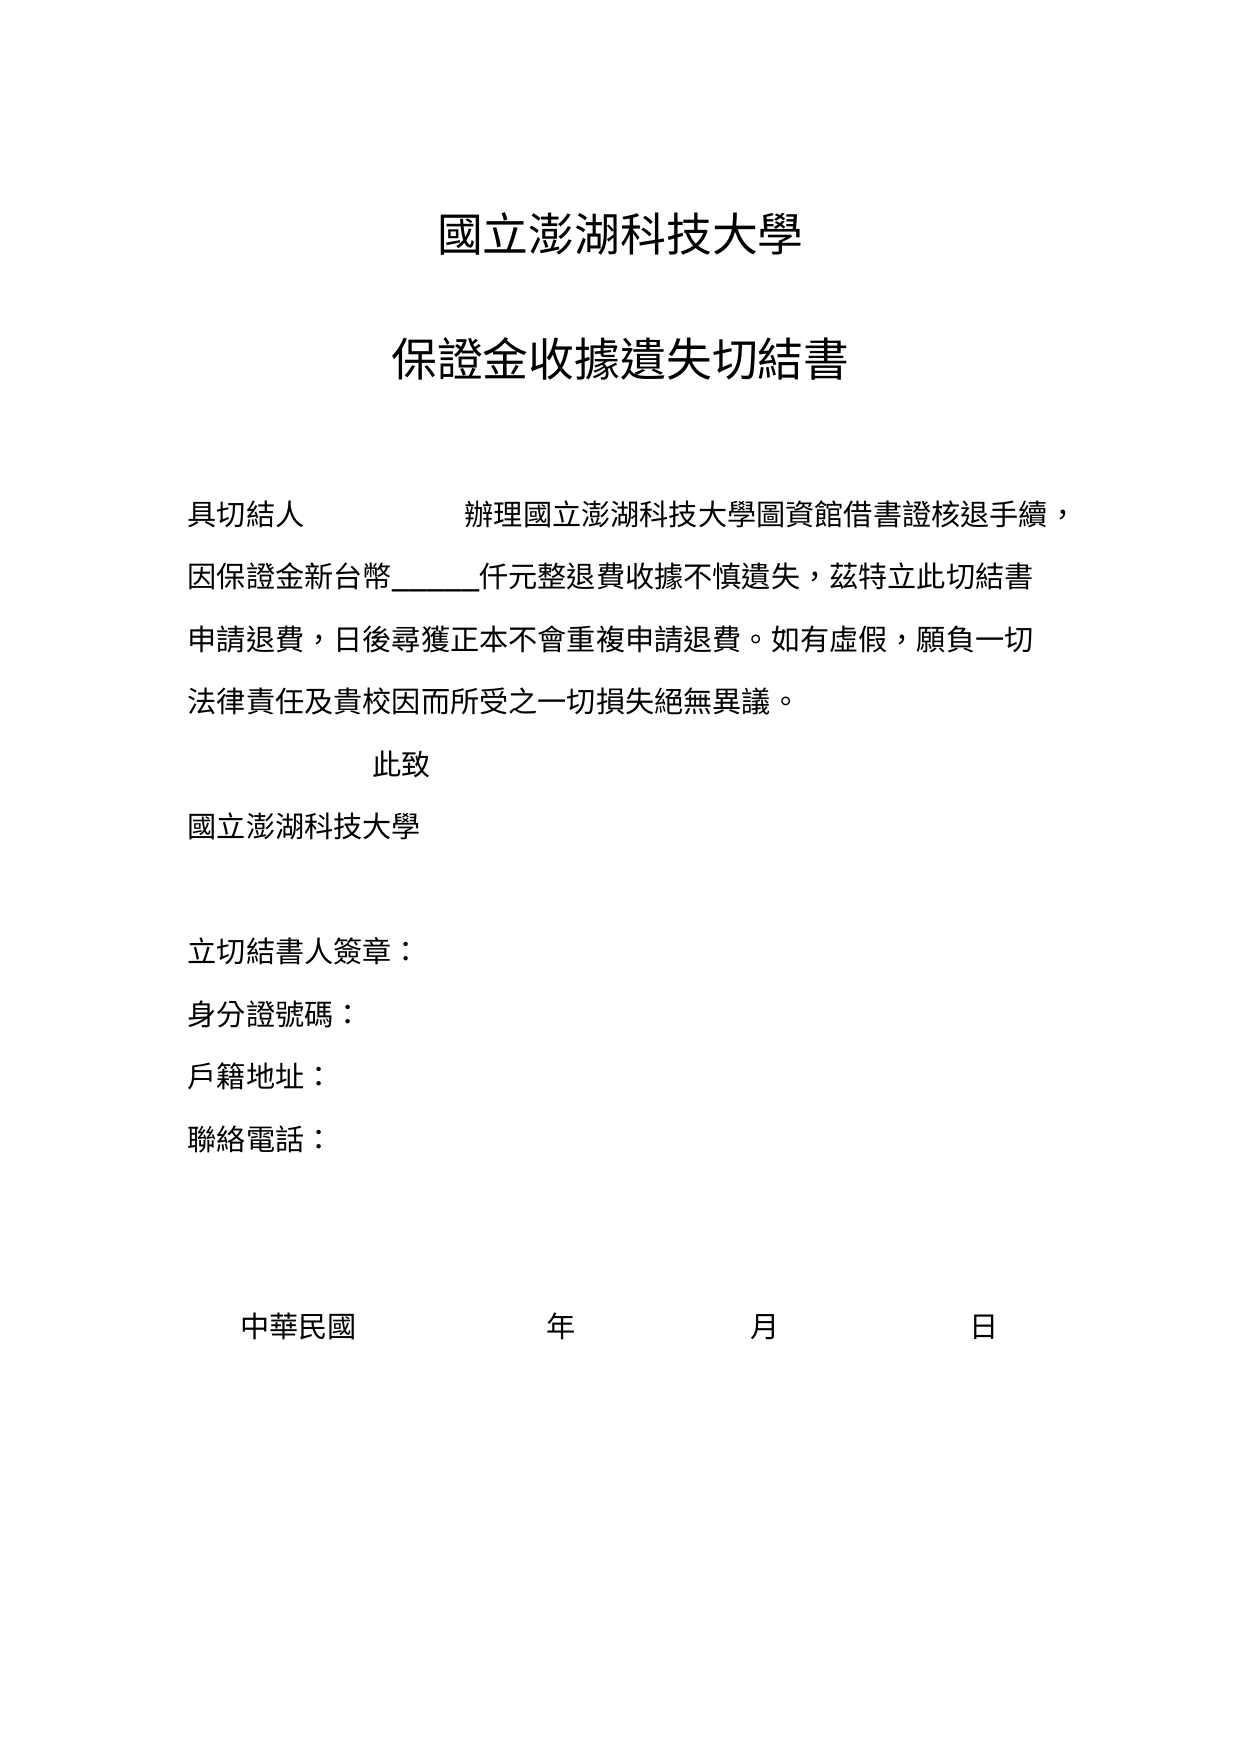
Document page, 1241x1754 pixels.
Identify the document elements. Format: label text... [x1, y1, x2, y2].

text 此致 [187, 721, 1053, 783]
text 聯絡電話： [187, 1096, 1053, 1158]
text 保證金收據遺失切結書 [187, 283, 1053, 408]
text 中華民國 年 月 日 [187, 1283, 1053, 1346]
text 國立澎湖科技大學 [187, 783, 1053, 846]
text 立切結書人簽章： [187, 908, 1053, 971]
text 戶籍地址： [187, 1033, 1053, 1096]
text 身分證號碼： [187, 971, 1053, 1033]
text 國立澎湖科技大學 [187, 158, 1053, 283]
text 具切結人 辦理國立澎湖科技大學圖資館借書證核退手續，因保證金新台幣_____仟元整退費收據不慎遺失，茲特立此切結書申請退費，日後尋獲正本不會重複申請退費。如有虛假，願負一切法律責任及貴校因而所受之一切損失絕無異議。 [187, 471, 1053, 721]
